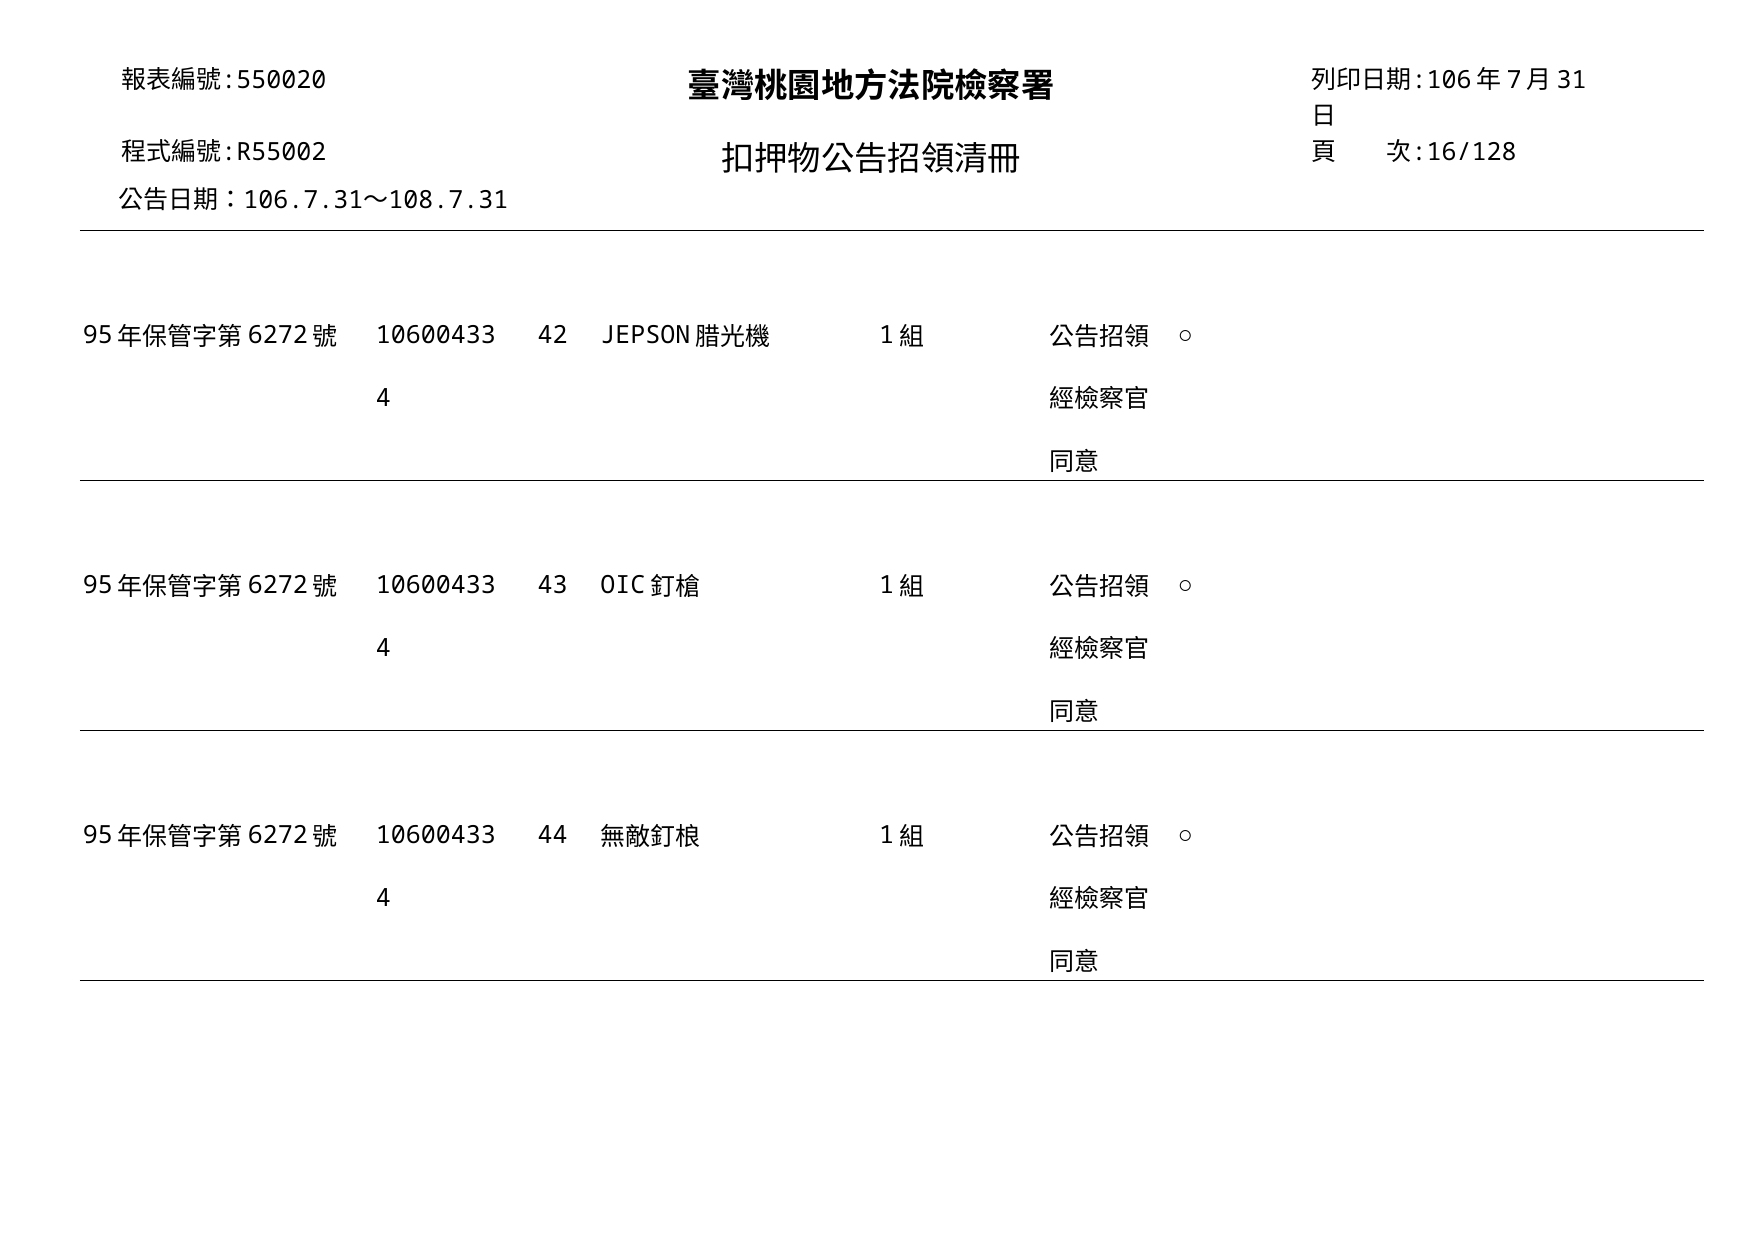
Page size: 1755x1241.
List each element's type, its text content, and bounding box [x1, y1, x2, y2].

table_cell 44 [507, 731, 597, 980]
table_cell [1317, 731, 1575, 980]
table_cell ○ [1175, 481, 1317, 730]
table_cell 1組 [808, 731, 927, 980]
table_cell [927, 731, 1046, 980]
table_cell [1575, 731, 1704, 980]
table_cell 1組 [808, 481, 927, 730]
table_cell 1組 [808, 231, 927, 480]
table_cell ○ [1175, 231, 1317, 480]
table_cell 公告招領經檢察官同意 [1046, 731, 1175, 980]
table_cell 42 [507, 231, 597, 480]
table_cell [927, 231, 1046, 480]
table_cell 106004334 [373, 481, 507, 730]
table_cell 106004334 [373, 731, 507, 980]
table_cell [1575, 481, 1704, 730]
table_cell [1317, 231, 1575, 480]
table_cell OIC釘槍 [597, 481, 807, 730]
table_cell 95年保管字第6272號 [80, 231, 373, 480]
table_cell 無敵釘桹 [597, 731, 807, 980]
table_cell [1317, 481, 1575, 730]
table_cell [1575, 231, 1704, 480]
table_cell ○ [1175, 731, 1317, 980]
table_cell 95年保管字第6272號 [80, 481, 373, 730]
table_cell 公告招領經檢察官同意 [1046, 231, 1175, 480]
table_cell 43 [507, 481, 597, 730]
table_cell 95年保管字第6272號 [80, 731, 373, 980]
table_cell 106004334 [373, 231, 507, 480]
table_cell JEPSON腊光機 [597, 231, 807, 480]
table_cell [927, 481, 1046, 730]
table_cell 公告招領經檢察官同意 [1046, 481, 1175, 730]
